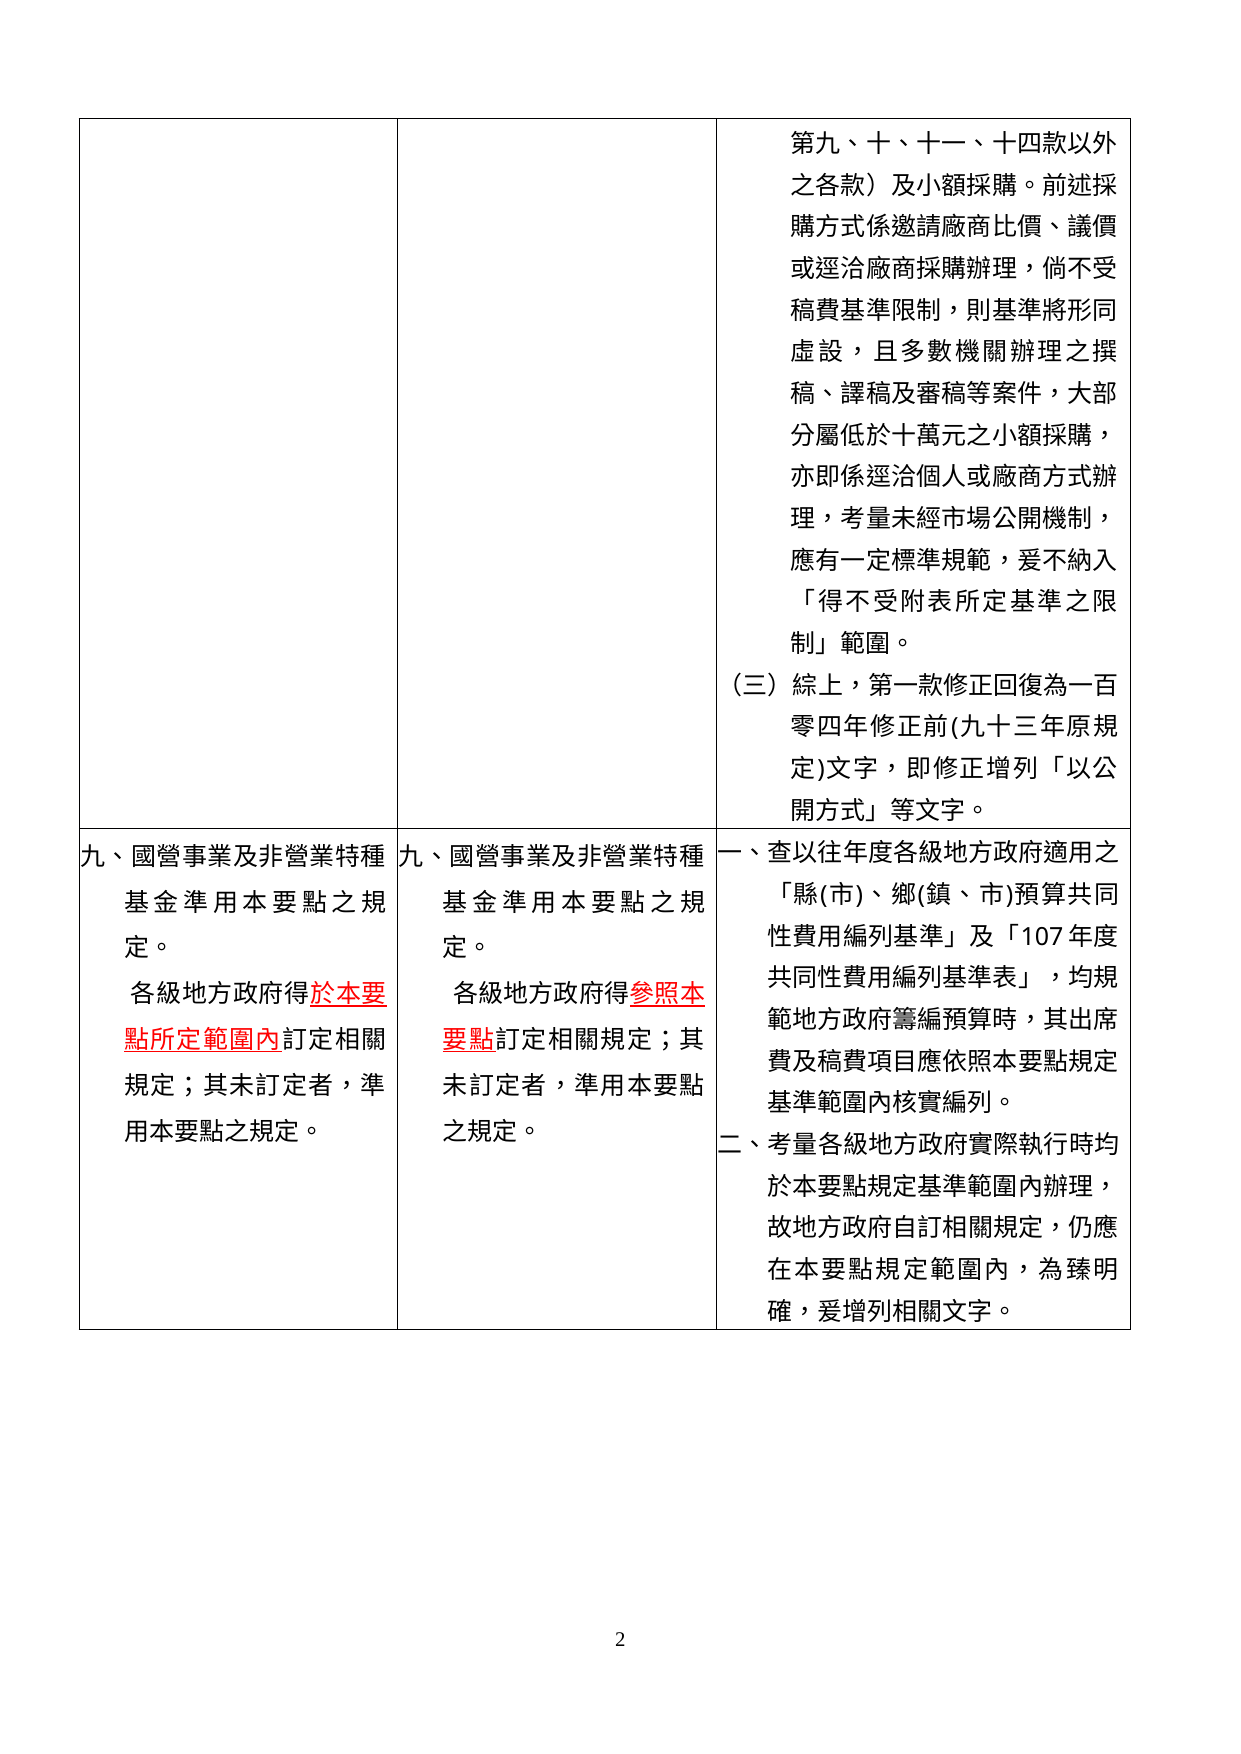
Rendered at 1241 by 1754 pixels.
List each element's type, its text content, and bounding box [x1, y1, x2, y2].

table_cell 九、國營事業及非營業特種基金準用本要點之規定。 各級地方政府得參照本要點訂定相關規定；其未訂定者，準用本要點之規定。 [398, 829, 716, 1328]
table_cell [80, 119, 397, 827]
table_cell 九、國營事業及非營業特種基金準用本要點之規定。 各級地方政府得於本要點所定範圍內訂定相關規定；其未訂定者，準用本要點之規定。 [80, 829, 397, 1328]
table_cell 一、查以往年度各級地方政府適用之「縣(市)、鄉(鎮、市)預算共同性費用編列基準」及「107年度共同性費用編列基準表」，均規範地方政府籌編預算時，其出席費及稿費項目應依照本要點規定基準範圍內核實編列。 二、考量各級地方政府實際執行時均於本要點規定基準範圍內辦理，故地方政府自訂相關規定，仍應在本要點規定範圍內，為臻明確，爰增列相關文字。 [717, 829, 1130, 1328]
table_cell 第九、十、十一、十四款以外之各款）及小額採購。前述採購方式係邀請廠商比價、議價或逕洽廠商採購辦理，倘不受稿費基準限制，則基準將形同虛設，且多數機關辦理之撰稿、譯稿及審稿等案件，大部分屬低於十萬元之小額採購，亦即係逕洽個人或廠商方式辦理，考量未經市場公開機制，應有一定標準規範，爰不納入「得不受附表所定基準之限制」範圍。 （三）綜上，第一款修正回復為一百零四年修正前(九十三年原規定)文字，即修正增列「以公開方式」等文字。 [717, 119, 1130, 827]
table_cell [398, 119, 716, 827]
